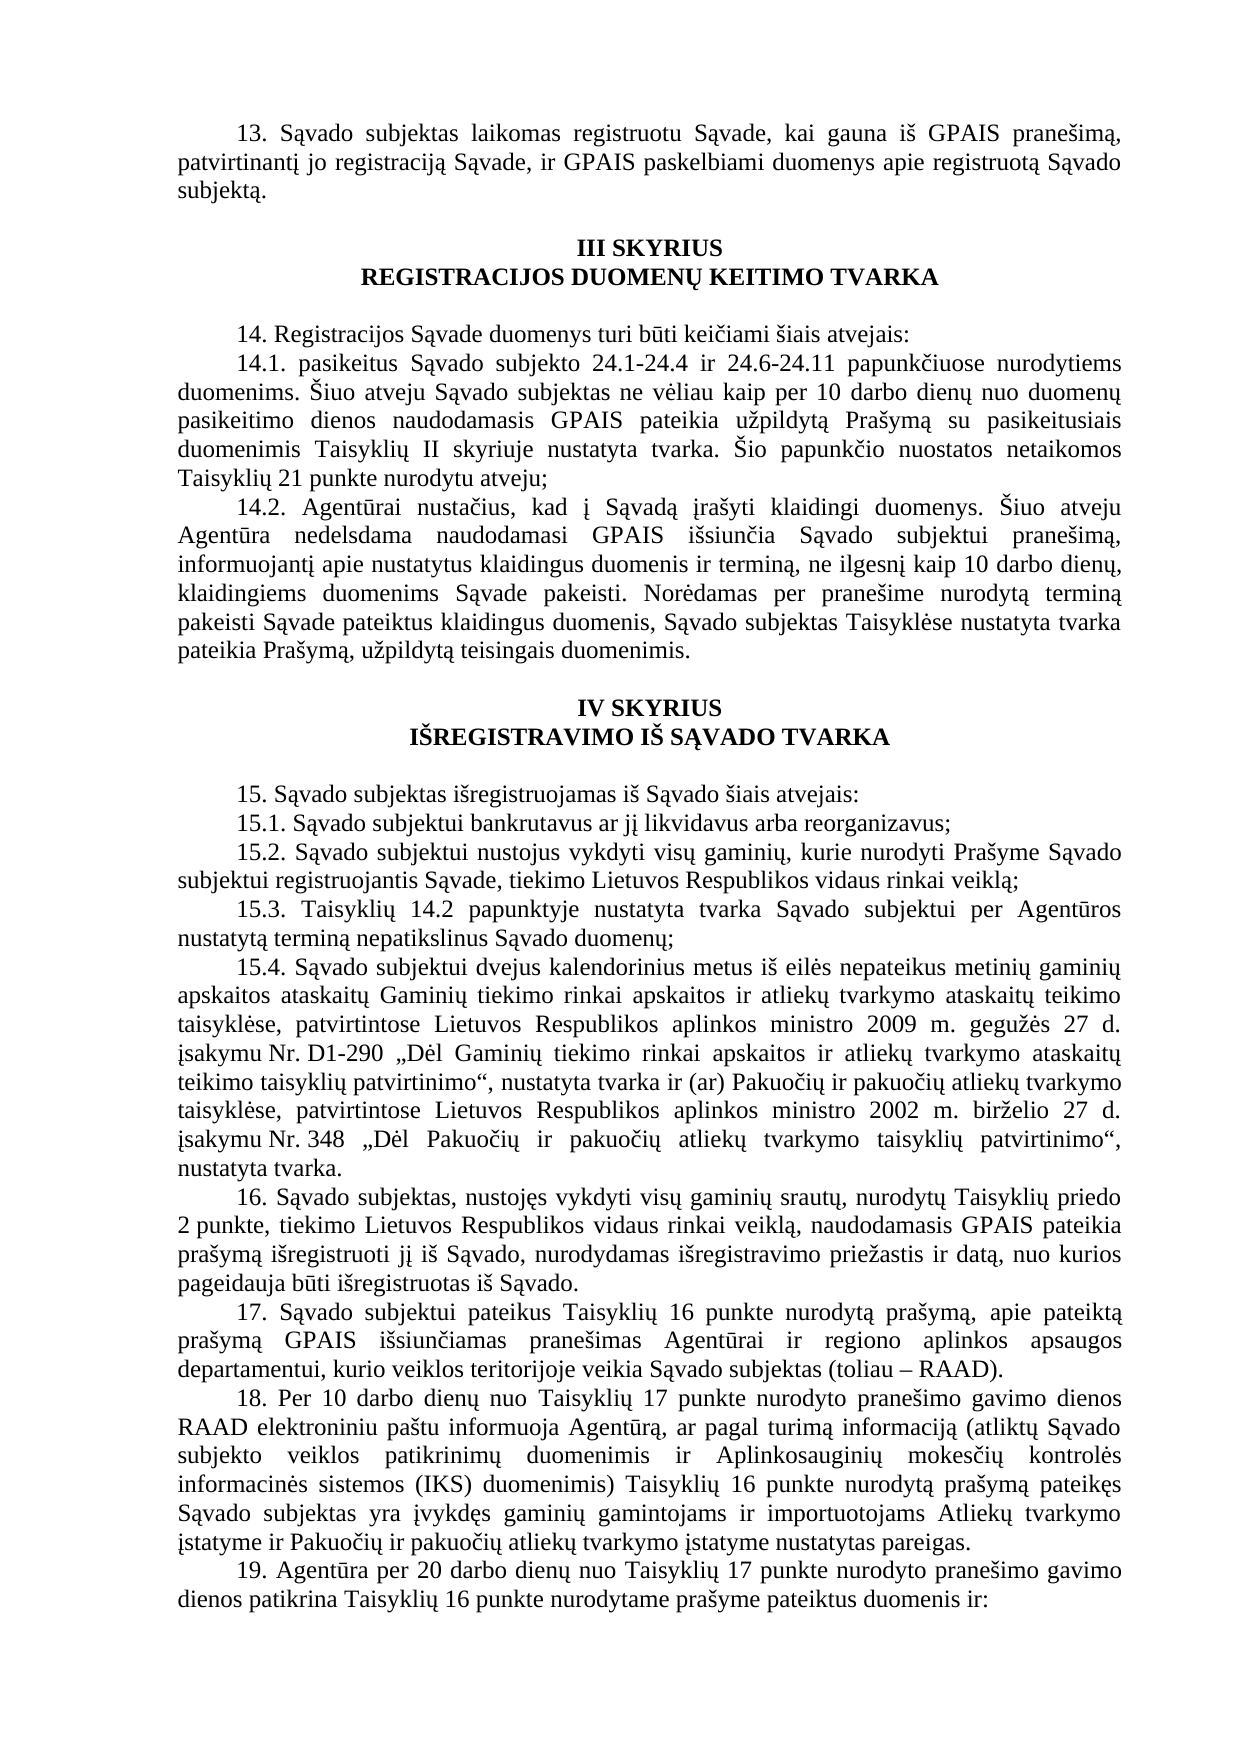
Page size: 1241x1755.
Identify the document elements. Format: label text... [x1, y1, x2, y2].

text 15.2. Sąvado subjektui nustojus vykdyti visų gaminių, kurie nurodyti Prašyme Sąvado subjektui registruojantis Sąvade, tiekimo Lietuvos Respublikos vidaus rinkai veiklą; [177, 837, 1122, 894]
text 14.2. Agentūrai nustačius, kad į Sąvadą įrašyti klaidingi duomenys. Šiuo atveju Agentūra nedelsdama naudodamasi GPAIS išsiunčia Sąvado subjektui pranešimą, informuojantį apie nustatytus klaidingus duomenis ir terminą, ne ilgesnį kaip 10 darbo dienų, klaidingiems duomenims Sąvade pakeisti. Norėdamas per pranešime nurodytą terminą pakeisti Sąvade pateiktus klaidingus duomenis, Sąvado subjektas Taisyklėse nustatyta tvarka pateikia Prašymą, užpildytą teisingais duomenimis. [177, 492, 1122, 664]
text 16. Sąvado subjektas, nustojęs vykdyti visų gaminių srautų, nurodytų Taisyklių priedo 2 punkte, tiekimo Lietuvos Respublikos vidaus rinkai veiklą, naudodamasis GPAIS pateikia prašymą išregistruoti jį iš Sąvado, nurodydamas išregistravimo priežastis ir datą, nuo kurios pageidauja būti išregistruotas iš Sąvado. [177, 1182, 1122, 1297]
text 14.1. pasikeitus Sąvado subjekto 24.1-24.4 ir 24.6-24.11 papunkčiuose nurodytiems duomenims. Šiuo atveju Sąvado subjektas ne vėliau kaip per 10 darbo dienų nuo duomenų pasikeitimo dienos naudodamasis GPAIS pateikia užpildytą Prašymą su pasikeitusiais duomenimis Taisyklių II skyriuje nustatyta tvarka. Šio papunkčio nuostatos netaikomos Taisyklių 21 punkte nurodytu atveju; [177, 348, 1122, 492]
text 17. Sąvado subjektui pateikus Taisyklių 16 punkte nurodytą prašymą, apie pateiktą prašymą GPAIS išsiunčiamas pranešimas Agentūrai ir regiono aplinkos apsaugos departamentui, kurio veiklos teritorijoje veikia Sąvado subjektas (toliau – RAAD). [177, 1297, 1122, 1383]
text 14. Registracijos Sąvade duomenys turi būti keičiami šiais atvejais: [177, 319, 1122, 348]
text REGISTRACIJOS DUOMENŲ KEITIMO TVARKA [177, 262, 1122, 291]
text IV SKYRIUS [177, 693, 1122, 722]
text III SKYRIUS [177, 233, 1122, 262]
text 19. Agentūra per 20 darbo dienų nuo Taisyklių 17 punkte nurodyto pranešimo gavimo dienos patikrina Taisyklių 16 punkte nurodytame prašyme pateiktus duomenis ir: [177, 1556, 1122, 1613]
text 15. Sąvado subjektas išregistruojamas iš Sąvado šiais atvejais: [177, 779, 1122, 808]
text 13. Sąvado subjektas laikomas registruotu Sąvade, kai gauna iš GPAIS pranešimą, patvirtinantį jo registraciją Sąvade, ir GPAIS paskelbiami duomenys apie registruotą Sąvado subjektą. [177, 118, 1122, 204]
text 15.1. Sąvado subjektui bankrutavus ar jį likvidavus arba reorganizavus; [177, 808, 1122, 837]
text IŠREGISTRAVIMO IŠ SĄVADO TVARKA [177, 722, 1122, 751]
text 15.4. Sąvado subjektui dvejus kalendorinius metus iš eilės nepateikus metinių gaminių apskaitos ataskaitų Gaminių tiekimo rinkai apskaitos ir atliekų tvarkymo ataskaitų teikimo taisyklėse, patvirtintose Lietuvos Respublikos aplinkos ministro 2009 m. gegužės 27 d. įsakymu Nr. D1-290 „Dėl Gaminių tiekimo rinkai apskaitos ir atliekų tvarkymo ataskaitų teikimo taisyklių patvirtinimo“, nustatyta tvarka ir (ar) Pakuočių ir pakuočių atliekų tvarkymo taisyklėse, patvirtintose Lietuvos Respublikos aplinkos ministro 2002 m. birželio 27 d. įsakymu Nr. 348 „Dėl Pakuočių ir pakuočių atliekų tvarkymo taisyklių patvirtinimo“, nustatyta tvarka. [177, 952, 1122, 1182]
text 15.3. Taisyklių 14.2 papunktyje nustatyta tvarka Sąvado subjektui per Agentūros nustatytą terminą nepatikslinus Sąvado duomenų; [177, 894, 1122, 952]
text 18. Per 10 darbo dienų nuo Taisyklių 17 punkte nurodyto pranešimo gavimo dienos RAAD elektroniniu paštu informuoja Agentūrą, ar pagal turimą informaciją (atliktų Sąvado subjekto veiklos patikrinimų duomenimis ir Aplinkosauginių mokesčių kontrolės informacinės sistemos (IKS) duomenimis) Taisyklių 16 punkte nurodytą prašymą pateikęs Sąvado subjektas yra įvykdęs gaminių gamintojams ir importuotojams Atliekų tvarkymo įstatyme ir Pakuočių ir pakuočių atliekų tvarkymo įstatyme nustatytas pareigas. [177, 1383, 1122, 1556]
